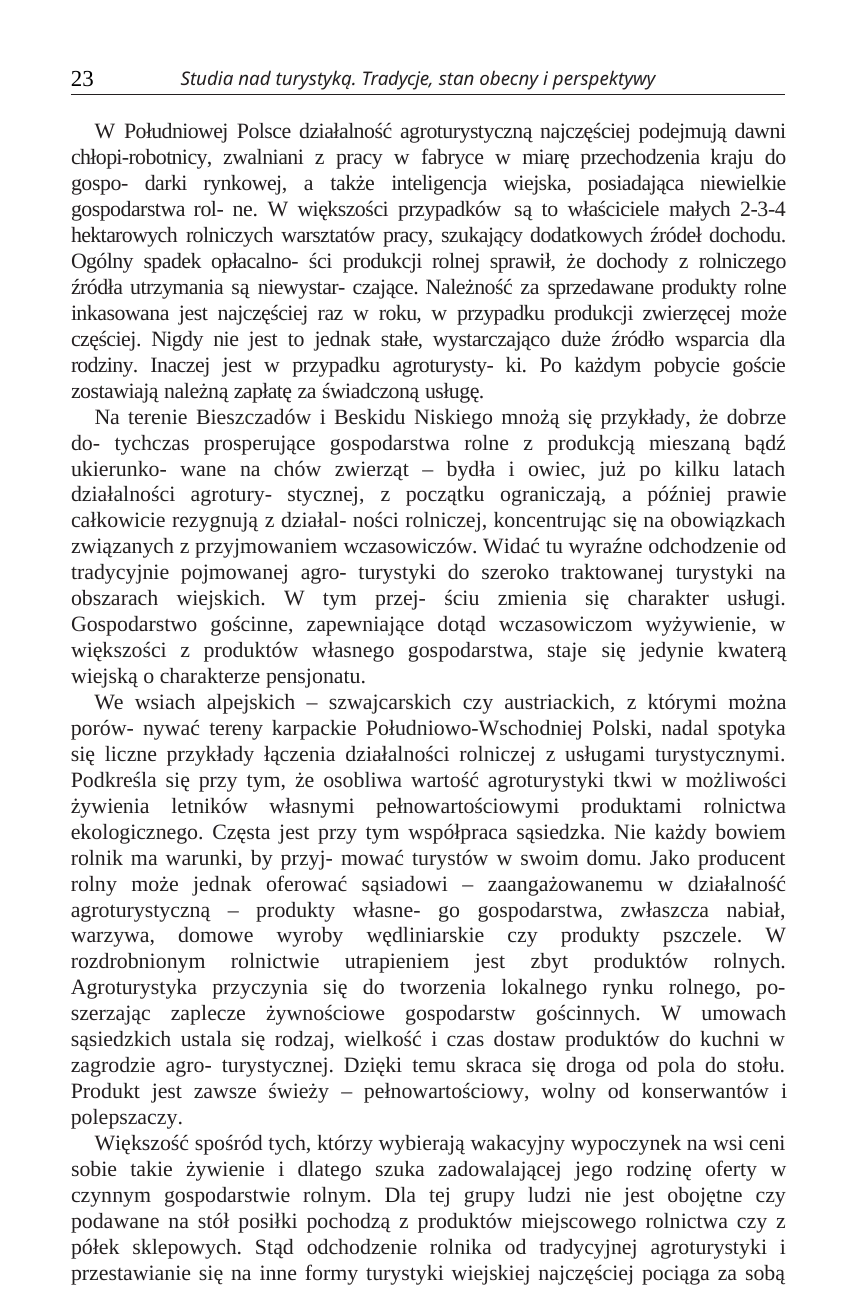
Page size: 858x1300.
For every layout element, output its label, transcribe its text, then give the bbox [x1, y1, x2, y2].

text W Południowej Polsce działalność agroturystyczną najczęściej podejmują dawni chłopi-robotnicy, zwalniani z pracy w fabryce w miarę przechodzenia kraju do gospo- darki rynkowej, a także inteligencja wiejska, posiadająca niewielkie gospodarstwa rol- ne. W większości przypadków są to właściciele małych 2-3-4 hektarowych rolniczych warsztatów pracy, szukający dodatkowych źródeł dochodu. Ogólny spadek opłacalno- ści produkcji rolnej sprawił, że dochody z rolniczego źródła utrzymania są niewystar- czające. Należność za sprzedawane produkty rolne inkasowana jest najczęściej raz w roku, w przypadku produkcji zwierzęcej może częściej. Nigdy nie jest to jednak stałe, wystarczająco duże źródło wsparcia dla rodziny. Inaczej jest w przypadku agroturysty- ki. Po każdym pobycie goście zostawiają należną zapłatę za świadczoną usługę. [71, 118, 787, 403]
text We wsiach alpejskich – szwajcarskich czy austriackich, z którymi można porów- nywać tereny karpackie Południowo-Wschodniej Polski, nadal spotyka się liczne przykłady łączenia działalności rolniczej z usługami turystycznymi. Podkreśla się przy tym, że osobliwa wartość agroturystyki tkwi w możliwości żywienia letników własnymi pełnowartościowymi produktami rolnictwa ekologicznego. Częsta jest przy tym współpraca sąsiedzka. Nie każdy bowiem rolnik ma warunki, by przyj- mować turystów w swoim domu. Jako producent rolny może jednak oferować sąsiadowi – zaangażowanemu w działalność agroturystyczną – produkty własne- go gospodarstwa, zwłaszcza nabiał, warzywa, domowe wyroby wędliniarskie czy produkty pszczele. W rozdrobnionym rolnictwie utrapieniem jest zbyt produktów rolnych. Agroturystyka przyczynia się do tworzenia lokalnego rynku rolnego, po- szerzając zaplecze żywnościowe gospodarstw gościnnych. W umowach sąsiedzkich ustala się rodzaj, wielkość i czas dostaw produktów do kuchni w zagrodzie agro- turystycznej. Dzięki temu skraca się droga od pola do stołu. Produkt jest zawsze świeży – pełnowartościowy, wolny od konserwantów i polepszaczy. [71, 689, 787, 1129]
text Na terenie Bieszczadów i Beskidu Niskiego mnożą się przykłady, że dobrze do- tychczas prosperujące gospodarstwa rolne z produkcją mieszaną bądź ukierunko- wane na chów zwierząt – bydła i owiec, już po kilku latach działalności agrotury- stycznej, z początku ograniczają, a później prawie całkowicie rezygnują z działal- ności rolniczej, koncentrując się na obowiązkach związanych z przyjmowaniem wczasowiczów. Widać tu wyraźne odchodzenie od tradycyjnie pojmowanej agro- turystyki do szeroko traktowanej turystyki na obszarach wiejskich. W tym przej- ściu zmienia się charakter usługi. Gospodarstwo gościnne, zapewniające dotąd wczasowiczom wyżywienie, w większości z produktów własnego gospodarstwa, staje się jedynie kwaterą wiejską o charakterze pensjonatu. [71, 404, 787, 688]
text Większość spośród tych, którzy wybierają wakacyjny wypoczynek na wsi ceni sobie takie żywienie i dlatego szuka zadowalającej jego rodzinę oferty w czynnym gospodarstwie rolnym. Dla tej grupy ludzi nie jest obojętne czy podawane na stół posiłki pochodzą z produktów miejscowego rolnictwa czy z półek sklepowych. Stąd odchodzenie rolnika od tradycyjnej agroturystyki i przestawianie się na inne formy turystyki wiejskiej najczęściej pociąga za sobą [71, 1130, 787, 1285]
